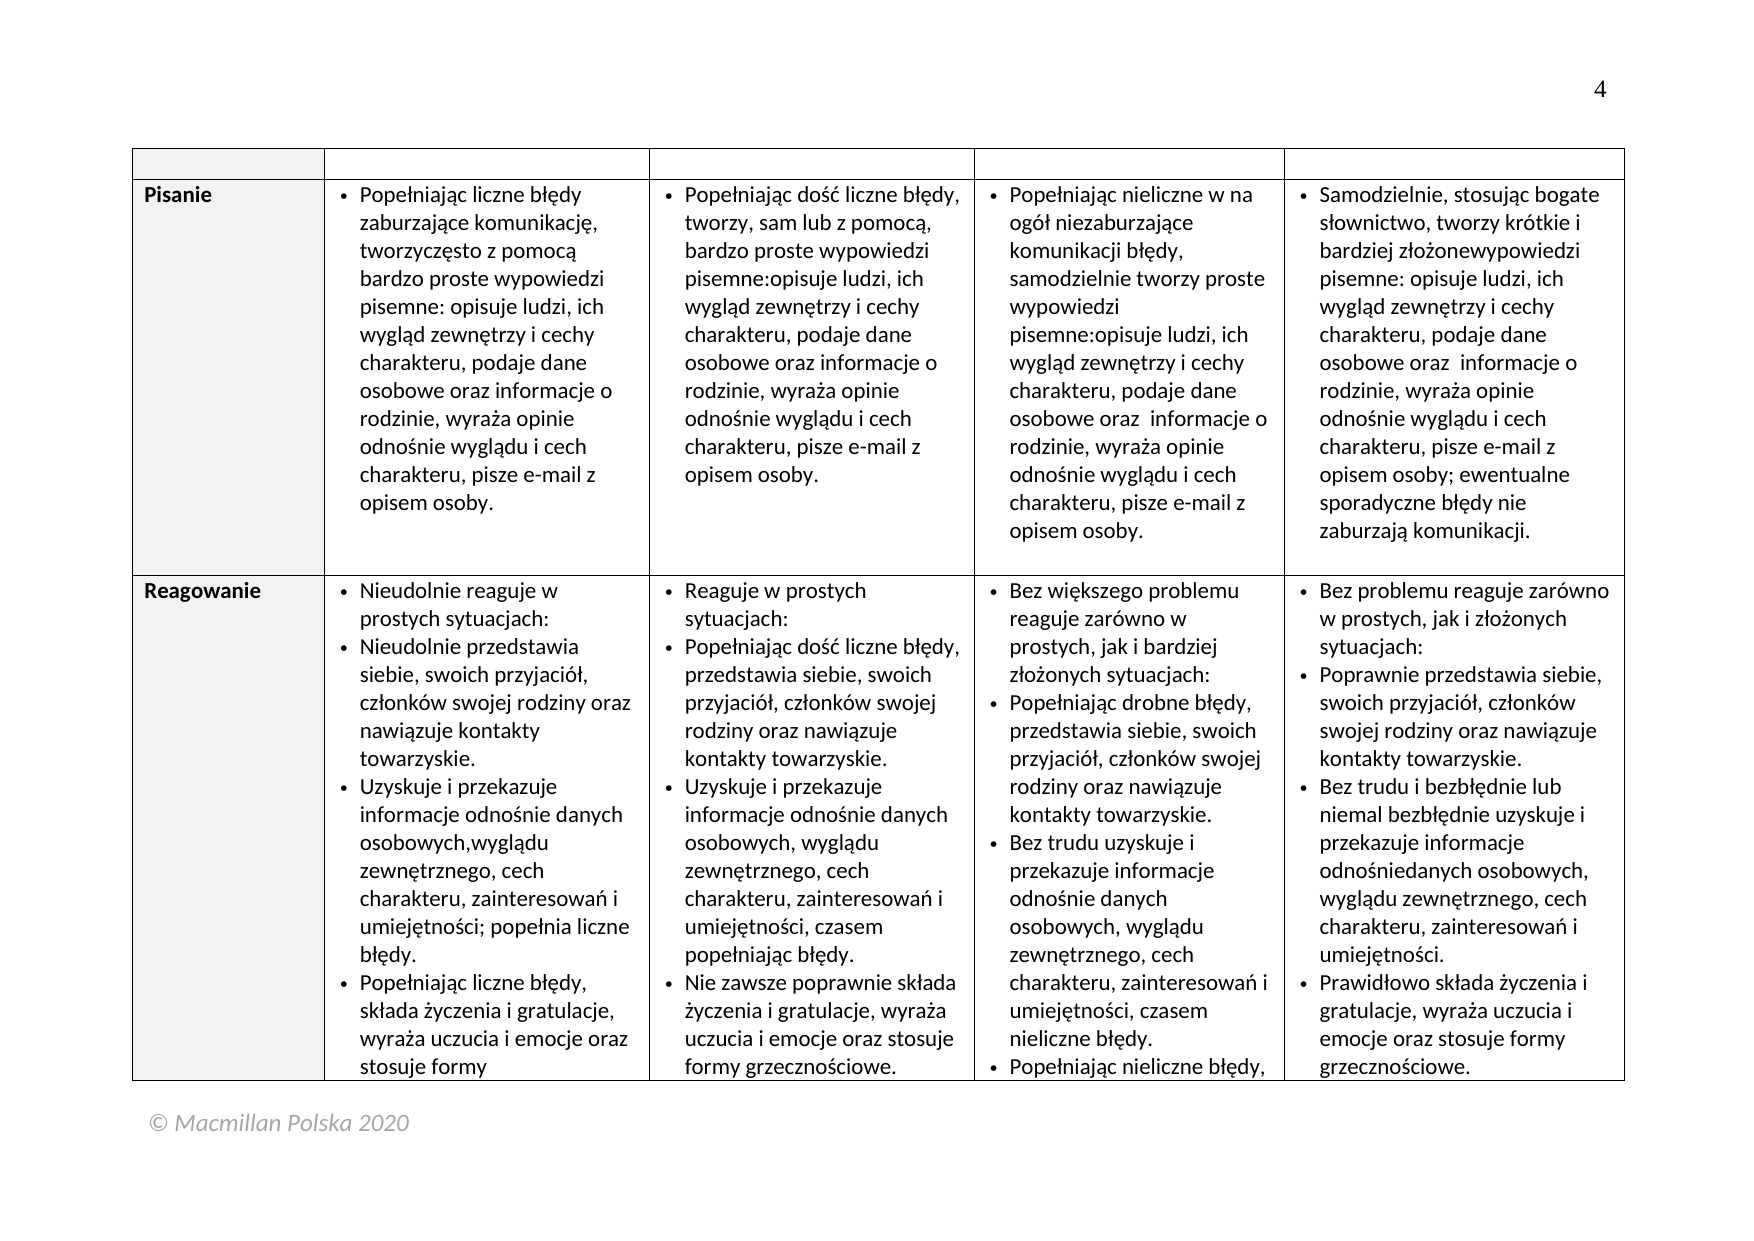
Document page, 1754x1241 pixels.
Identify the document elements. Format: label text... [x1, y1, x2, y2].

table_cell Reaguje w prostych sytuacjach: Popełniając dość liczne błędy, przedstawia siebie, swoich przyjaciół, członków swojej rodziny oraz nawiązuje kontakty towarzyskie. Uzyskuje i przekazuje informacje odnośnie danych osobowych, wyglądu zewnętrznego, cech charakteru, zainteresowań i umiejętności, czasem popełniając błędy. Nie zawsze poprawnie składa życzenia i gratulacje, wyraża uczucia i emocje oraz stosuje formy grzecznościowe. [650, 576, 974, 1080]
table_cell [1285, 149, 1624, 179]
table_cell [133, 149, 324, 179]
table_cell Bez problemu reaguje zarówno w prostych, jak i złożonych sytuacjach: Poprawnie przedstawia siebie, swoich przyjaciół, członków swojej rodziny oraz nawiązuje kontakty towarzyskie. Bez trudu i bezbłędnie lub niemal bezbłędnie uzyskuje i przekazuje informacje odnośniedanych osobowych, wyglądu zewnętrznego, cech charakteru, zainteresowań i umiejętności. Prawidłowo składa życzenia i gratulacje, wyraża uczucia i emocje oraz stosuje formy grzecznościowe. [1285, 576, 1624, 1080]
table_cell Popełniając liczne błędy zaburzające komunikację, tworzyczęsto z pomocą bardzo proste wypowiedzi pisemne: opisuje ludzi, ich wygląd zewnętrzy i cechy charakteru, podaje dane osobowe oraz informacje o rodzinie, wyraża opinie odnośnie wyglądu i cech charakteru, pisze e-mail z opisem osoby. [325, 180, 649, 575]
table_cell Popełniając dość liczne błędy, tworzy, sam lub z pomocą, bardzo proste wypowiedzi pisemne:opisuje ludzi, ich wygląd zewnętrzy i cechy charakteru, podaje dane osobowe oraz informacje o rodzinie, wyraża opinie odnośnie wyglądu i cech charakteru, pisze e-mail z opisem osoby. [650, 180, 974, 575]
table_cell Bez większego problemu reaguje zarówno w prostych, jak i bardziej złożonych sytuacjach: Popełniając drobne błędy, przedstawia siebie, swoich przyjaciół, członków swojej rodziny oraz nawiązuje kontakty towarzyskie. Bez trudu uzyskuje i przekazuje informacje odnośnie danych osobowych, wyglądu zewnętrznego, cech charakteru, zainteresowań i umiejętności, czasem nieliczne błędy. Popełniając nieliczne błędy, [975, 576, 1284, 1080]
table_cell Reagowanie [133, 576, 324, 1080]
table_cell [325, 149, 649, 179]
table_cell [975, 149, 1284, 179]
table_cell Samodzielnie, stosując bogate słownictwo, tworzy krótkie i bardziej złożonewypowiedzi pisemne: opisuje ludzi, ich wygląd zewnętrzy i cechy charakteru, podaje dane osobowe oraz informacje o rodzinie, wyraża opinie odnośnie wyglądu i cech charakteru, pisze e-mail z opisem osoby; ewentualne sporadyczne błędy nie zaburzają komunikacji. [1285, 180, 1624, 575]
table_cell Pisanie [133, 180, 324, 575]
table_cell [650, 149, 974, 179]
table_cell Nieudolnie reaguje w prostych sytuacjach: Nieudolnie przedstawia siebie, swoich przyjaciół, członków swojej rodziny oraz nawiązuje kontakty towarzyskie. Uzyskuje i przekazuje informacje odnośnie danych osobowych,wyglądu zewnętrznego, cech charakteru, zainteresowań i umiejętności; popełnia liczne błędy. Popełniając liczne błędy, składa życzenia i gratulacje, wyraża uczucia i emocje oraz stosuje formy [325, 576, 649, 1080]
table_cell Popełniając nieliczne w na ogół niezaburzające komunikacji błędy, samodzielnie tworzy proste wypowiedzi pisemne:opisuje ludzi, ich wygląd zewnętrzy i cechy charakteru, podaje dane osobowe oraz informacje o rodzinie, wyraża opinie odnośnie wyglądu i cech charakteru, pisze e-mail z opisem osoby. [975, 180, 1284, 575]
